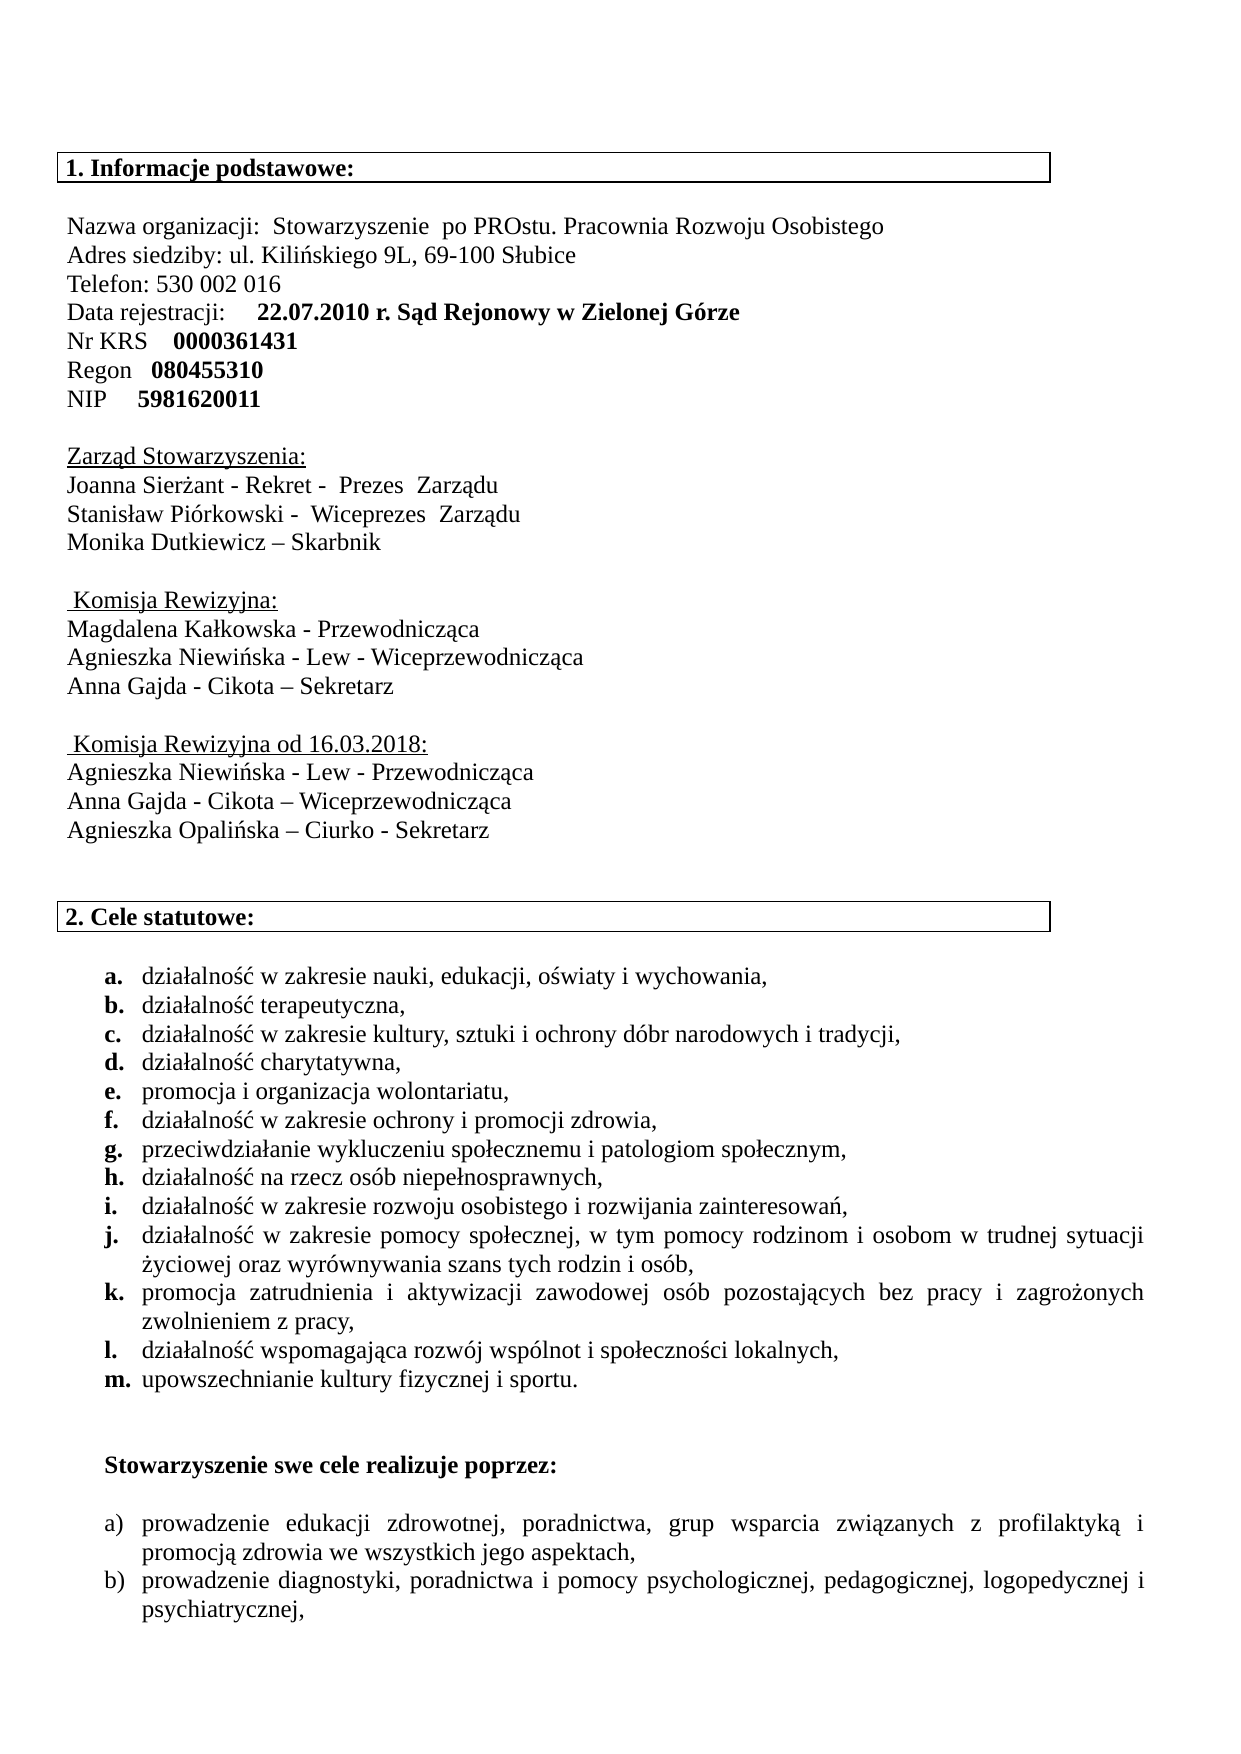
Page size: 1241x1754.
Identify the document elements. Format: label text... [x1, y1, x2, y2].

text NIP 5981620011 [67, 384, 1145, 412]
text Nazwa organizacji: Stowarzyszenie po PROstu. Pracownia Rozwoju Osobistego [67, 211, 1145, 240]
list promocja i organizacja wolontariatu, [104, 1076, 1145, 1105]
text Stanisław Piórkowski - Wiceprezes Zarządu [67, 499, 1145, 527]
table_header 2. Cele statutowe: [58, 902, 1049, 931]
text Magdalena Kałkowska - Przewodnicząca [67, 614, 1145, 642]
list działalność wspomagająca rozwój wspólnot i społeczności lokalnych, [104, 1335, 1145, 1364]
list przeciwdziałanie wykluczeniu społecznemu i patologiom społecznym, [104, 1134, 1145, 1162]
text Agnieszka Niewińska - Lew - Przewodnicząca [67, 757, 1145, 786]
list działalność charytatywna, [104, 1047, 1145, 1076]
text Telefon: 530 002 016 [67, 269, 1145, 297]
list działalność na rzecz osób niepełnosprawnych, [104, 1162, 1145, 1191]
text Regon 080455310 [67, 355, 1145, 384]
list prowadzenie edukacji zdrowotnej, poradnictwa, grup wsparcia związanych z profilaktyką i promocją zdrowia we wszystkich jego aspektach, [104, 1508, 1145, 1565]
list działalność w zakresie rozwoju osobistego i rozwijania zainteresowań, [104, 1191, 1145, 1220]
text Zarząd Stowarzyszenia: [67, 441, 1145, 470]
list promocja zatrudnienia i aktywizacji zawodowej osób pozostających bez pracy i zagrożonych zwolnieniem z pracy, [104, 1277, 1145, 1335]
list działalność w zakresie ochrony i promocji zdrowia, [104, 1105, 1145, 1134]
list działalność terapeutyczna, [104, 990, 1145, 1019]
text Anna Gajda - Cikota – Sekretarz [67, 671, 1145, 700]
text Monika Dutkiewicz – Skarbnik [67, 527, 1145, 556]
text Agnieszka Niewińska - Lew - Wiceprzewodnicząca [67, 642, 1145, 671]
text Data rejestracji: 22.07.2010 r. Sąd Rejonowy w Zielonej Górze [67, 297, 1145, 326]
text Nr KRS 0000361431 [67, 326, 1145, 355]
text Komisja Rewizyjna: [67, 585, 1145, 614]
list działalność w zakresie pomocy społecznej, w tym pomocy rodzinom i osobom w trudnej sytuacji życiowej oraz wyrównywania szans tych rodzin i osób, [104, 1220, 1145, 1277]
text Adres siedziby: ul. Kilińskiego 9L, 69-100 Słubice [67, 240, 1145, 269]
text Joanna Sierżant - Rekret - Prezes Zarządu [67, 470, 1145, 499]
table_header 1. Informacje podstawowe: [58, 153, 1049, 181]
text Agnieszka Opalińska – Ciurko - Sekretarz [67, 815, 1145, 844]
text Komisja Rewizyjna od 16.03.2018: [67, 729, 1145, 757]
list prowadzenie diagnostyki, poradnictwa i pomocy psychologicznej, pedagogicznej, logopedycznej i psychiatrycznej, [104, 1565, 1145, 1623]
text Anna Gajda - Cikota – Wiceprzewodnicząca [67, 786, 1145, 815]
list działalność w zakresie kultury, sztuki i ochrony dóbr narodowych i tradycji, [104, 1019, 1145, 1047]
text Stowarzyszenie swe cele realizuje poprzez: [67, 1450, 1145, 1479]
list upowszechnianie kultury fizycznej i sportu. [104, 1364, 1145, 1392]
list działalność w zakresie nauki, edukacji, oświaty i wychowania, [104, 961, 1145, 990]
